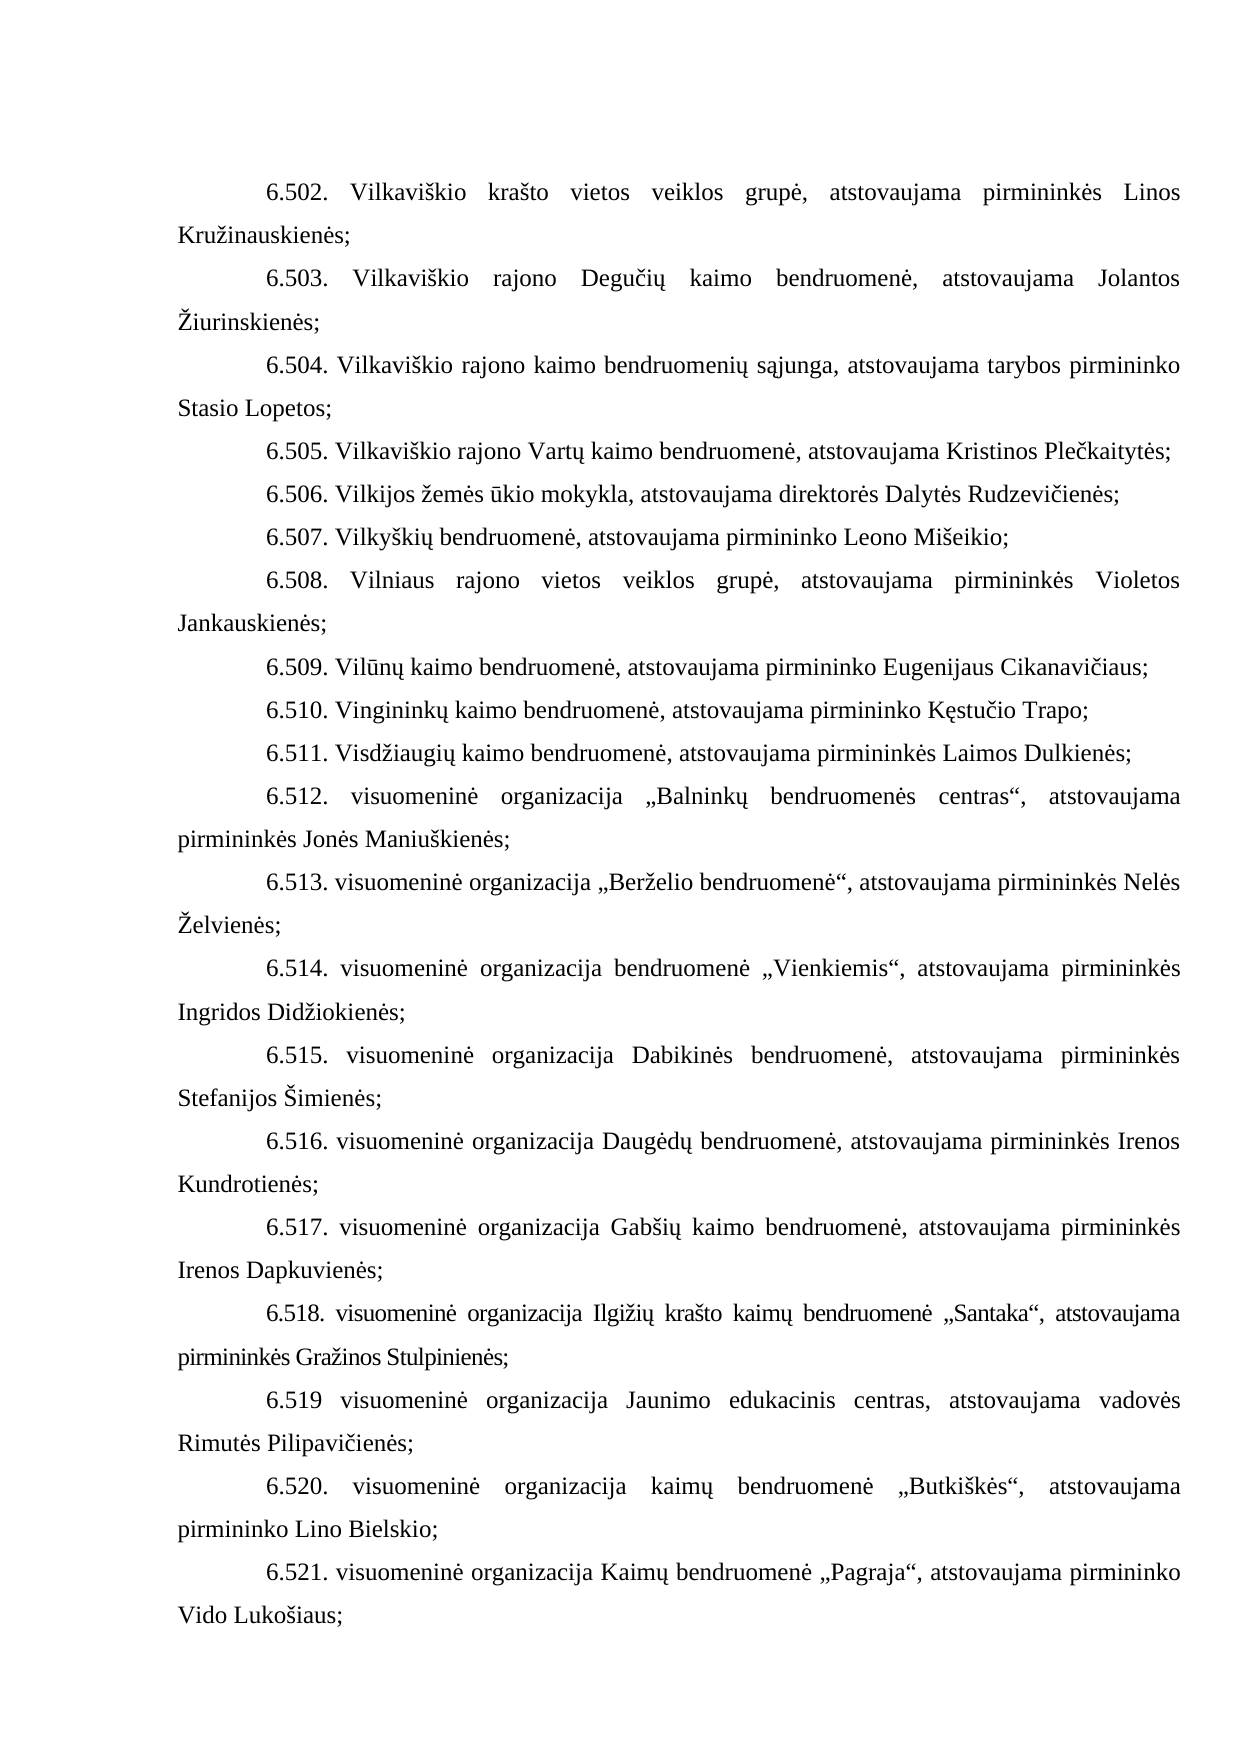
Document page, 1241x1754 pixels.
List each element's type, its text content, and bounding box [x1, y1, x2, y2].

text 6.505. Vilkaviškio rajono Vartų kaimo bendruomenė, atstovaujama Kristinos Plečkaitytės; [177, 436, 1181, 465]
text 6.513. visuomeninė organizacija „Berželio bendruomenė“, atstovaujama pirmininkės Nelės Želvienės; [177, 867, 1181, 939]
text 6.519 visuomeninė organizacija Jaunimo edukacinis centras, atstovaujama vadovės Rimutės Pilipavičienės; [177, 1385, 1181, 1457]
text 6.511. Visdžiaugių kaimo bendruomenė, atstovaujama pirmininkės Laimos Dulkienės; [177, 738, 1181, 767]
text 6.515. visuomeninė organizacija Dabikinės bendruomenė, atstovaujama pirmininkės Stefanijos Šimienės; [177, 1040, 1181, 1112]
text 6.503. Vilkaviškio rajono Degučių kaimo bendruomenė, atstovaujama Jolantos Žiurinskienės; [177, 263, 1181, 335]
text 6.518. visuomeninė organizacija Ilgižių krašto kaimų bendruomenė „Santaka“, atstovaujama pirmininkės Gražinos Stulpinienės; [177, 1298, 1181, 1370]
text 6.504. Vilkaviškio rajono kaimo bendruomenių sąjunga, atstovaujama tarybos pirmininko Stasio Lopetos; [177, 350, 1181, 422]
text 6.506. Vilkijos žemės ūkio mokykla, atstovaujama direktorės Dalytės Rudzevičienės; [177, 479, 1181, 508]
text 6.514. visuomeninė organizacija bendruomenė „Vienkiemis“, atstovaujama pirmininkės Ingridos Didžiokienės; [177, 953, 1181, 1025]
text 6.520. visuomeninė organizacija kaimų bendruomenė „Butkiškės“, atstovaujama pirmininko Lino Bielskio; [177, 1471, 1181, 1543]
text 6.510. Vingininkų kaimo bendruomenė, atstovaujama pirmininko Kęstučio Trapo; [177, 695, 1181, 723]
text 6.507. Vilkyškių bendruomenė, atstovaujama pirmininko Leono Mišeikio; [177, 522, 1181, 551]
text 6.502. Vilkaviškio krašto vietos veiklos grupė, atstovaujama pirmininkės Linos Kružinauskienės; [177, 177, 1181, 249]
text 6.521. visuomeninė organizacija Kaimų bendruomenė „Pagraja“, atstovaujama pirmininko Vido Lukošiaus; [177, 1557, 1181, 1629]
text 6.508. Vilniaus rajono vietos veiklos grupė, atstovaujama pirmininkės Violetos Jankauskienės; [177, 565, 1181, 637]
text 6.516. visuomeninė organizacija Daugėdų bendruomenė, atstovaujama pirmininkės Irenos Kundrotienės; [177, 1126, 1181, 1198]
text 6.509. Vilūnų kaimo bendruomenė, atstovaujama pirmininko Eugenijaus Cikanavičiaus; [177, 652, 1181, 680]
text 6.517. visuomeninė organizacija Gabšių kaimo bendruomenė, atstovaujama pirmininkės Irenos Dapkuvienės; [177, 1212, 1181, 1284]
text 6.512. visuomeninė organizacija „Balninkų bendruomenės centras“, atstovaujama pirmininkės Jonės Maniuškienės; [177, 781, 1181, 853]
